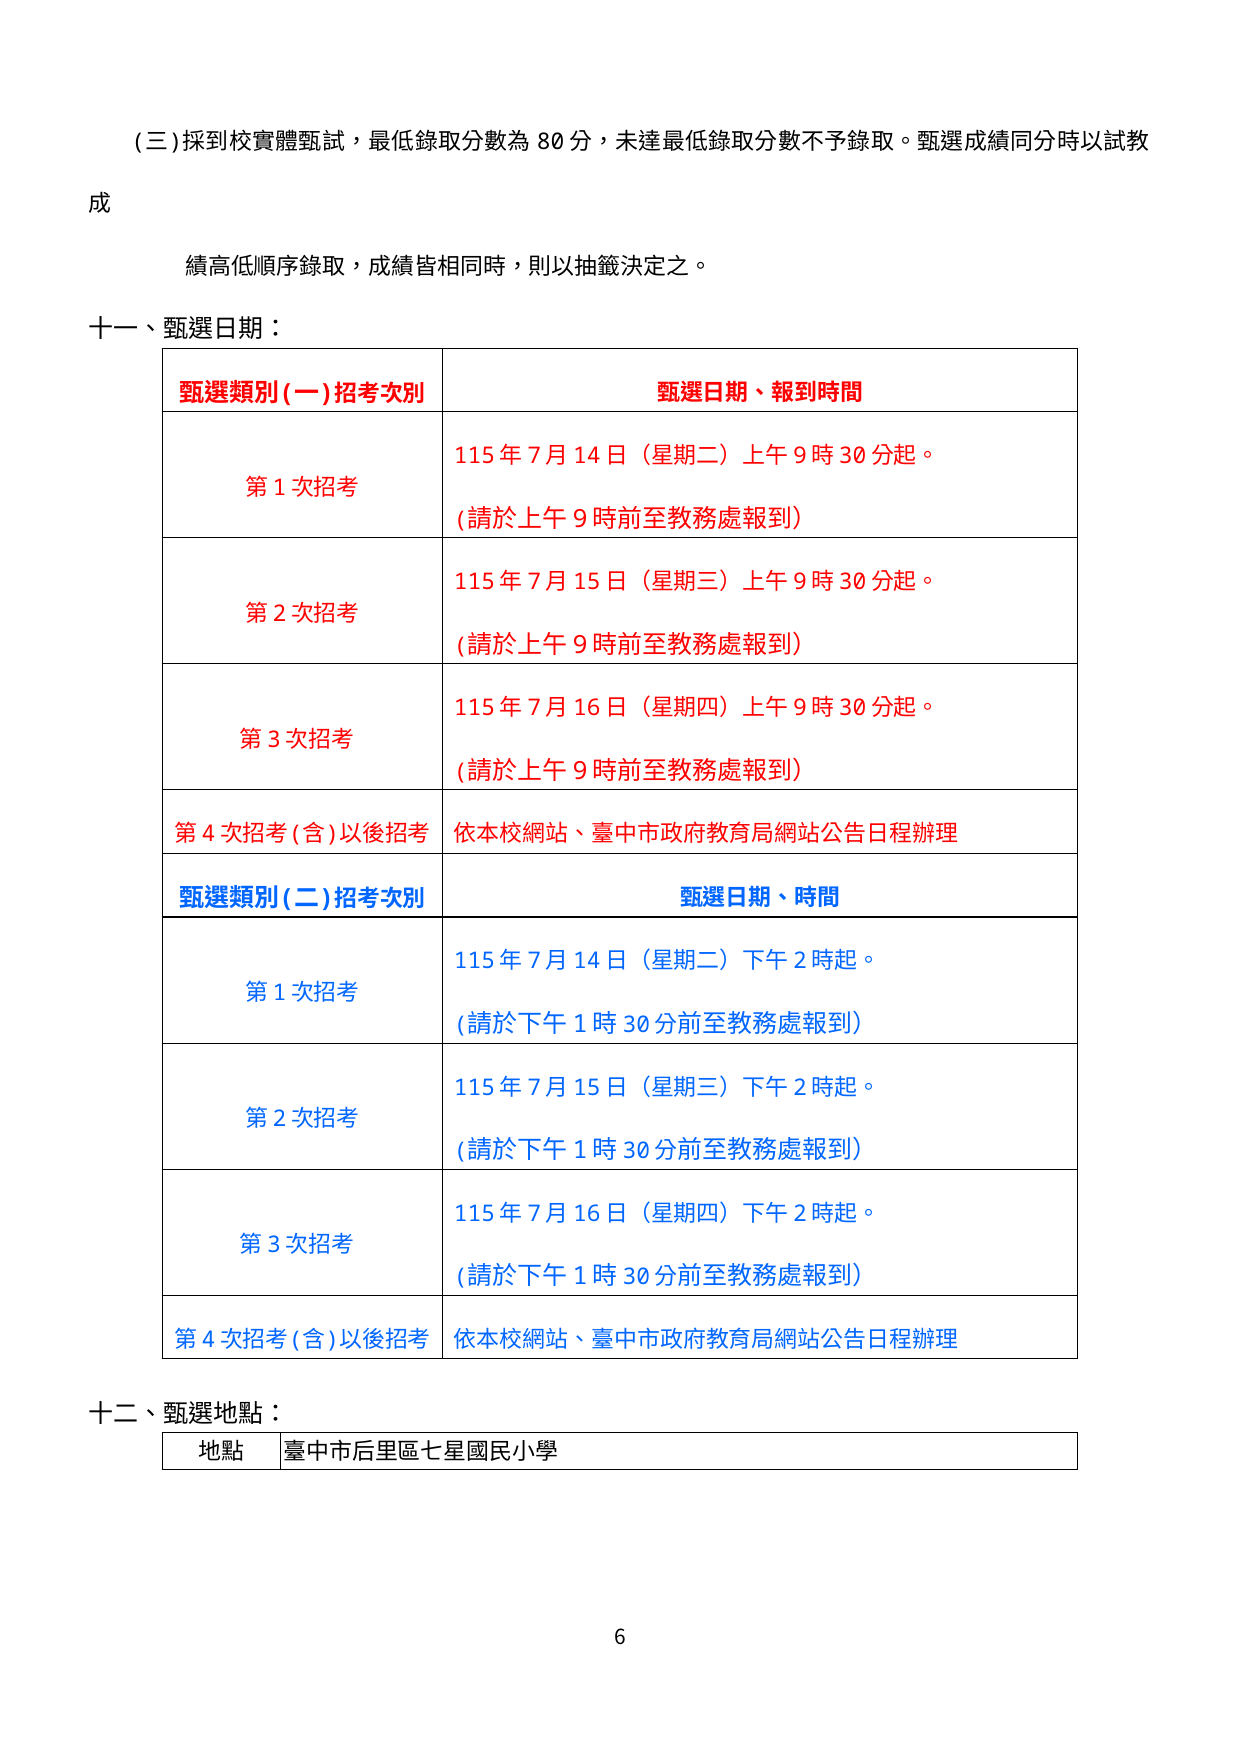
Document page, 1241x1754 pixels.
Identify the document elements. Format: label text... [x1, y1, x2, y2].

table_header 甄選日期、報到時間 [443, 349, 1077, 411]
table_header 臺中市后里區七星國民小學 [281, 1433, 1077, 1469]
table_cell 115年7月15日（星期三）上午9時30分起。 (請於上午9時前至教務處報到） [443, 538, 1077, 663]
table_cell 第4次招考(含)以後招考 [163, 790, 442, 853]
table_cell 115年7月16日（星期四）下午2時起。 (請於下午1時30分前至教務處報到） [443, 1170, 1077, 1294]
text 十二、甄選地點： [89, 1369, 1152, 1432]
table_cell 第4次招考(含)以後招考 [163, 1296, 442, 1358]
text 績高低順序錄取，成績皆相同時，則以抽籤決定之。 [89, 223, 1152, 285]
text 十一、甄選日期： [89, 285, 1152, 348]
table_cell 第3次招考 [163, 664, 442, 789]
table_header 甄選類別(一)招考次別 [163, 349, 442, 411]
table_cell 115年7月16日（星期四）上午9時30分起。 (請於上午9時前至教務處報到） [443, 664, 1077, 789]
text (三)採到校實體甄試，最低錄取分數為80分，未達最低錄取分數不予錄取。甄選成績同分時以試教成 [89, 98, 1152, 223]
table_cell 依本校網站、臺中市政府教育局網站公告日程辦理 [443, 790, 1077, 853]
table_cell 115年7月14日（星期二）下午2時起。 (請於下午1時30分前至教務處報到） [443, 918, 1077, 1042]
table_cell 第2次招考 [163, 1044, 442, 1168]
table_cell 第2次招考 [163, 538, 442, 663]
table_cell 第1次招考 [163, 412, 442, 537]
table_cell 甄選類別(二)招考次別 [163, 854, 442, 916]
table_cell 115年7月15日（星期三）下午2時起。 (請於下午1時30分前至教務處報到） [443, 1044, 1077, 1168]
table_cell 115年7月14日（星期二）上午9時30分起。 (請於上午9時前至教務處報到） [443, 412, 1077, 537]
table_cell 第3次招考 [163, 1170, 442, 1294]
table_cell 第1次招考 [163, 918, 442, 1042]
table_cell 甄選日期、時間 [443, 854, 1077, 916]
table_cell 依本校網站、臺中市政府教育局網站公告日程辦理 [443, 1296, 1077, 1358]
table_header 地點 [163, 1433, 280, 1469]
